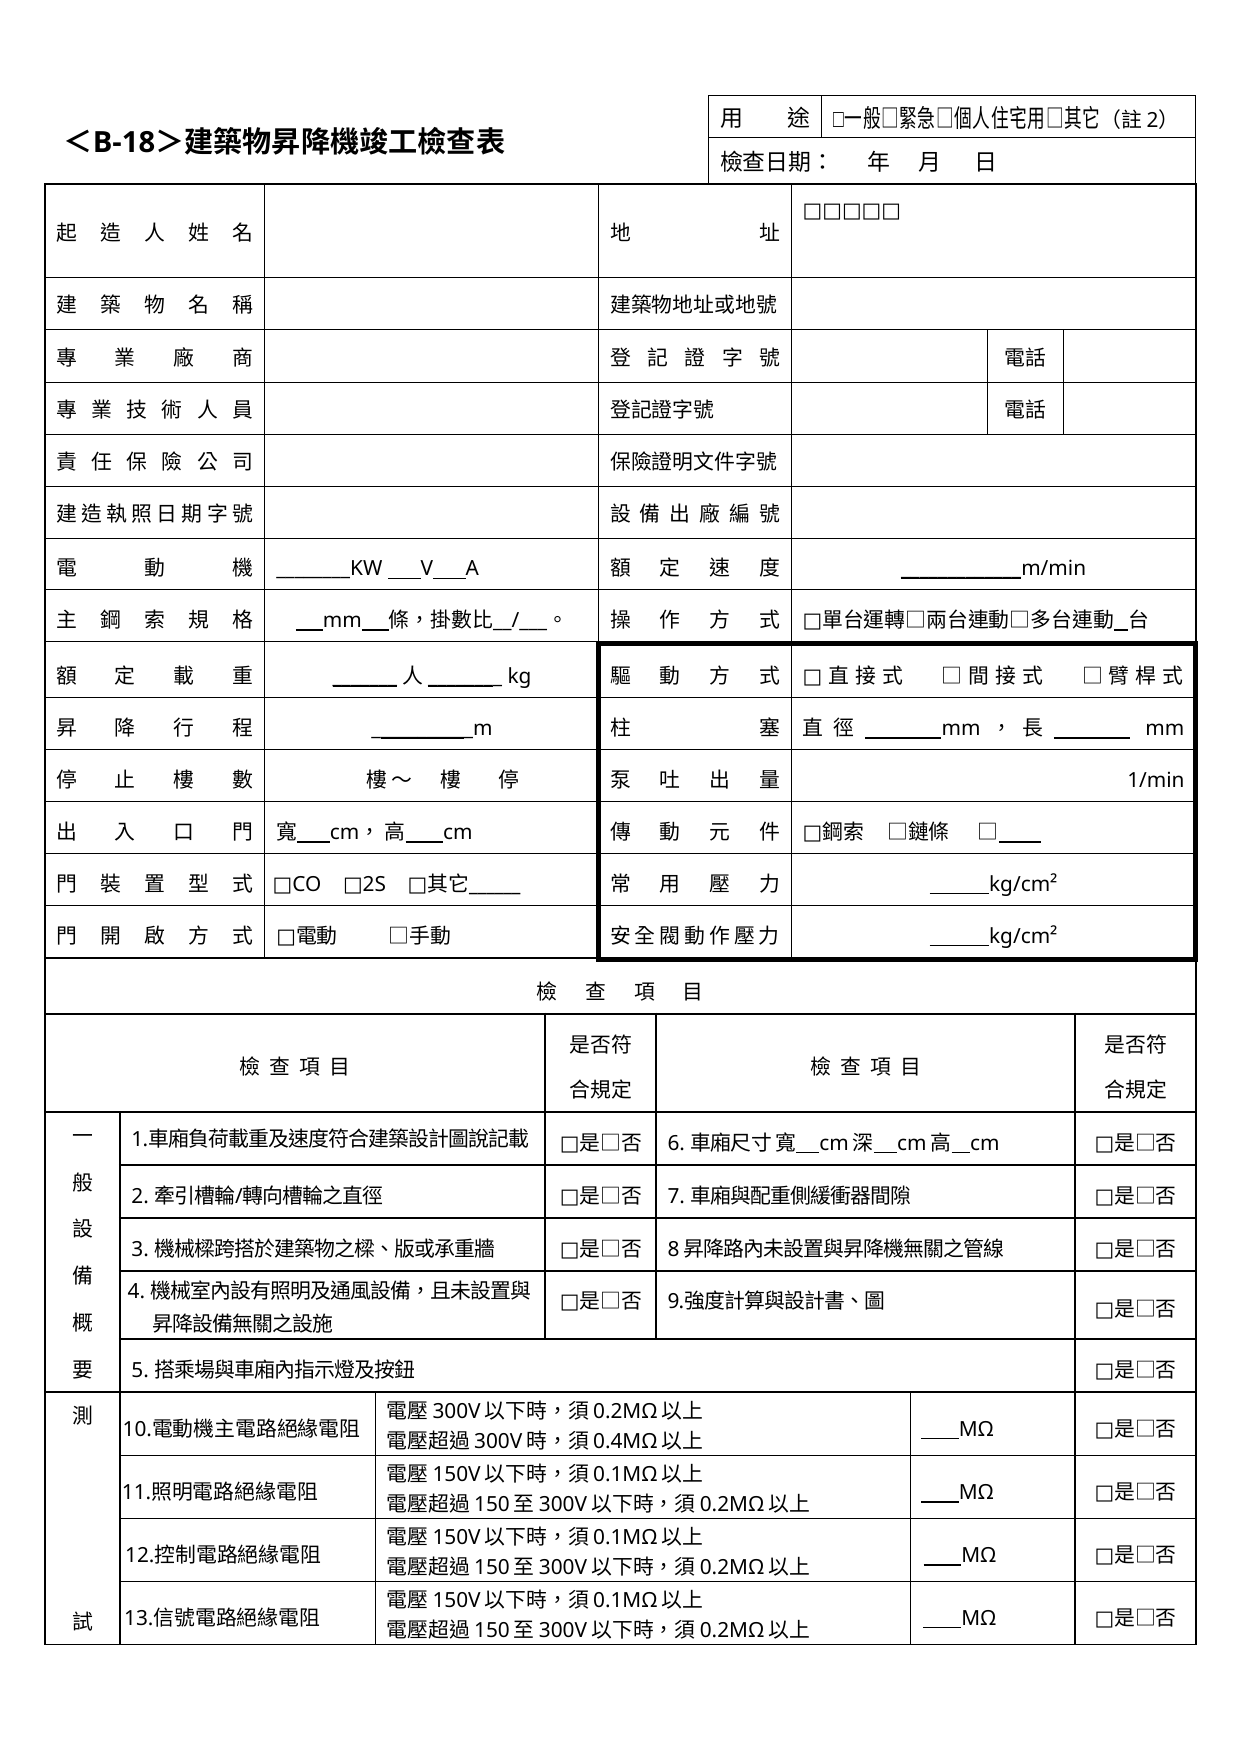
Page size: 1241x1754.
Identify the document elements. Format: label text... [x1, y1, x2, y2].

table_cell 9.強度計算與設計書、圖 [657, 1272, 1074, 1338]
table_cell 登記證字號 [599, 383, 791, 434]
table_cell □是□否 [1076, 1166, 1195, 1217]
table_cell 檢 查 項 目 [657, 1015, 1074, 1111]
table_cell [792, 330, 987, 382]
table_cell □是□否 [1076, 1456, 1195, 1518]
table_cell MΩ [911, 1393, 1074, 1455]
table_cell [265, 383, 598, 434]
table_cell 是否符 合規定 [1076, 1015, 1195, 1111]
table_cell 電壓150V以下時，須0.1MΩ以上 電壓超過150至300V以下時，須0.2MΩ以上 [376, 1456, 910, 1518]
table_cell 責任保險公司 [46, 435, 264, 486]
table_cell 停止樓數 [46, 750, 264, 801]
table_cell □是□否 [1076, 1340, 1195, 1391]
table_cell □是□否 [1076, 1582, 1195, 1643]
table_cell 主鋼索規格 [46, 590, 264, 641]
table_cell □單台運轉□兩台連動□多台連動 台 [792, 590, 1195, 641]
table_cell 額定速度 [599, 539, 791, 589]
table_cell 檢 查 項 目 [46, 1015, 544, 1111]
table_cell mm 條，掛數比__/___。 [265, 590, 598, 641]
table_cell ___________m [265, 698, 596, 749]
table_cell □電動 □手動 [265, 906, 596, 957]
table_cell ________KW V A [265, 539, 598, 589]
table_cell □是□否 [546, 1272, 655, 1338]
table_cell □是□否 [546, 1166, 655, 1217]
table_cell [265, 330, 598, 382]
table_cell 6. 車廂尺寸 寬 cm深 cm高 cm [657, 1113, 1074, 1164]
table_cell 保險證明文件字號 [599, 435, 791, 486]
table_cell 起造人姓名 [46, 185, 264, 277]
table_header 用途 [709, 96, 821, 137]
table_header ＜B-18＞建築物昇降機竣工檢查表 [45, 95, 708, 183]
table_cell □是□否 [1076, 1393, 1195, 1455]
table_cell [265, 185, 598, 277]
table_cell [792, 383, 987, 434]
table_cell □□□□□ [792, 185, 1195, 277]
table_cell 8昇降路內未設置與昇降機無關之管線 [657, 1219, 1074, 1269]
table_cell 昇降行程 [46, 698, 264, 749]
table_cell □是□否 [1076, 1219, 1195, 1269]
table_cell [265, 435, 598, 486]
table_cell MΩ [911, 1456, 1074, 1518]
table_cell 1.車廂負荷載重及速度符合建築設計圖說記載 [121, 1113, 544, 1164]
table_cell □是□否 [546, 1219, 655, 1269]
table_cell 電動機 [46, 539, 264, 589]
table_cell □是□否 [1076, 1272, 1195, 1338]
table_cell 地址 [599, 185, 791, 277]
table_cell 設備出廠編號 [599, 487, 791, 537]
table_cell [792, 487, 1195, 537]
table_cell 12.控制電路絕緣電阻 [121, 1519, 375, 1581]
table_cell □鋼索 □鏈條 □ [792, 802, 1193, 853]
table_cell □是□否 [546, 1113, 655, 1164]
table_cell 操作方式 [599, 590, 791, 641]
table_cell _____________m/min [792, 539, 1195, 589]
table_cell 門裝置型式 [46, 854, 264, 905]
table_header □一般□緊急□個人住宅用□其它（註2） [822, 96, 1195, 137]
table_cell 電壓300V以下時，須0.2MΩ以上 電壓超過300V時，須0.4MΩ以上 [376, 1393, 910, 1455]
table_cell 5. 搭乘場與車廂內指示燈及按鈕 [121, 1340, 1074, 1391]
table_cell 1/min [792, 750, 1193, 801]
table_cell 專業廠商 [46, 330, 264, 382]
table_cell 樓 ～ 樓 停 [265, 750, 596, 801]
table_cell 是否符 合規定 [546, 1015, 655, 1111]
table_cell 建築物名稱 [46, 278, 264, 329]
table_cell MΩ [911, 1582, 1074, 1643]
table_cell 寬 cm， 高 cm [265, 802, 596, 853]
table_cell 電壓150V以下時，須0.1MΩ以上 電壓超過150至300V以下時，須0.2MΩ以上 [376, 1582, 910, 1643]
table_cell □直接式 □間接式 □臂桿式 [792, 646, 1193, 697]
table_cell 10.電動機主電路絕緣電阻 [121, 1393, 375, 1455]
table_cell 電話 [988, 330, 1063, 382]
table_cell [265, 278, 598, 329]
table_cell 檢 查 項 目 [46, 959, 1195, 1013]
table_cell [1064, 383, 1195, 434]
table_cell □是□否 [1076, 1519, 1195, 1581]
table_cell □CO □2S □其它______ [265, 854, 596, 905]
table_cell 電話 [988, 383, 1063, 434]
table_cell 電壓150V以下時，須0.1MΩ以上 電壓超過150至300V以下時，須0.2MΩ以上 [376, 1519, 910, 1581]
table_cell 柱塞 [601, 698, 791, 749]
table_cell 直徑 mm，長 mm [792, 698, 1193, 749]
table_cell 常用壓力 [601, 854, 791, 905]
table_cell _______ 人 ________ kg [265, 642, 596, 697]
table_cell [792, 278, 1195, 329]
table_cell 驅動方式 [601, 646, 791, 697]
table_cell kg/cm² [792, 906, 1193, 957]
table_cell 11.照明電路絕緣電阻 [121, 1456, 375, 1518]
table_cell 2. 牽引槽輪/轉向槽輪之直徑 [121, 1166, 544, 1217]
table_cell 門開啟方式 [46, 906, 264, 957]
table_cell 安全閥動作壓力 [601, 906, 791, 957]
table_cell 傳動元件 [601, 802, 791, 853]
table_cell 建造執照日期字號 [46, 487, 264, 537]
table_cell 7. 車廂與配重側緩衝器間隙 [657, 1166, 1074, 1217]
table_cell MΩ [911, 1519, 1074, 1581]
table_cell 3. 機械樑跨搭於建築物之樑、版或承重牆 [121, 1219, 544, 1269]
table_cell 泵吐出量 [601, 750, 791, 801]
table_cell [265, 487, 598, 537]
table_cell 檢查日期： 年 月 日 [709, 138, 1195, 183]
table_cell 4. 機械室內設有照明及通風設備，且未設置與昇降設備無關之設施 [121, 1272, 544, 1338]
table_cell 額定載重 [46, 642, 264, 697]
table_cell □是□否 [1076, 1113, 1195, 1164]
table_cell 登記證字號 [599, 330, 791, 382]
table_cell 出入口門 [46, 802, 264, 853]
table_cell 測試 [46, 1393, 119, 1643]
table_cell 13.信號電路絕緣電阻 [121, 1582, 375, 1643]
table_cell [792, 435, 1195, 486]
table_cell kg/cm² [792, 854, 1193, 905]
table_cell 建築物地址或地號 [599, 278, 791, 329]
table_cell 一般設備概要 [46, 1113, 119, 1391]
table_cell 專業技術人員 [46, 383, 264, 434]
table_cell [1064, 330, 1195, 382]
